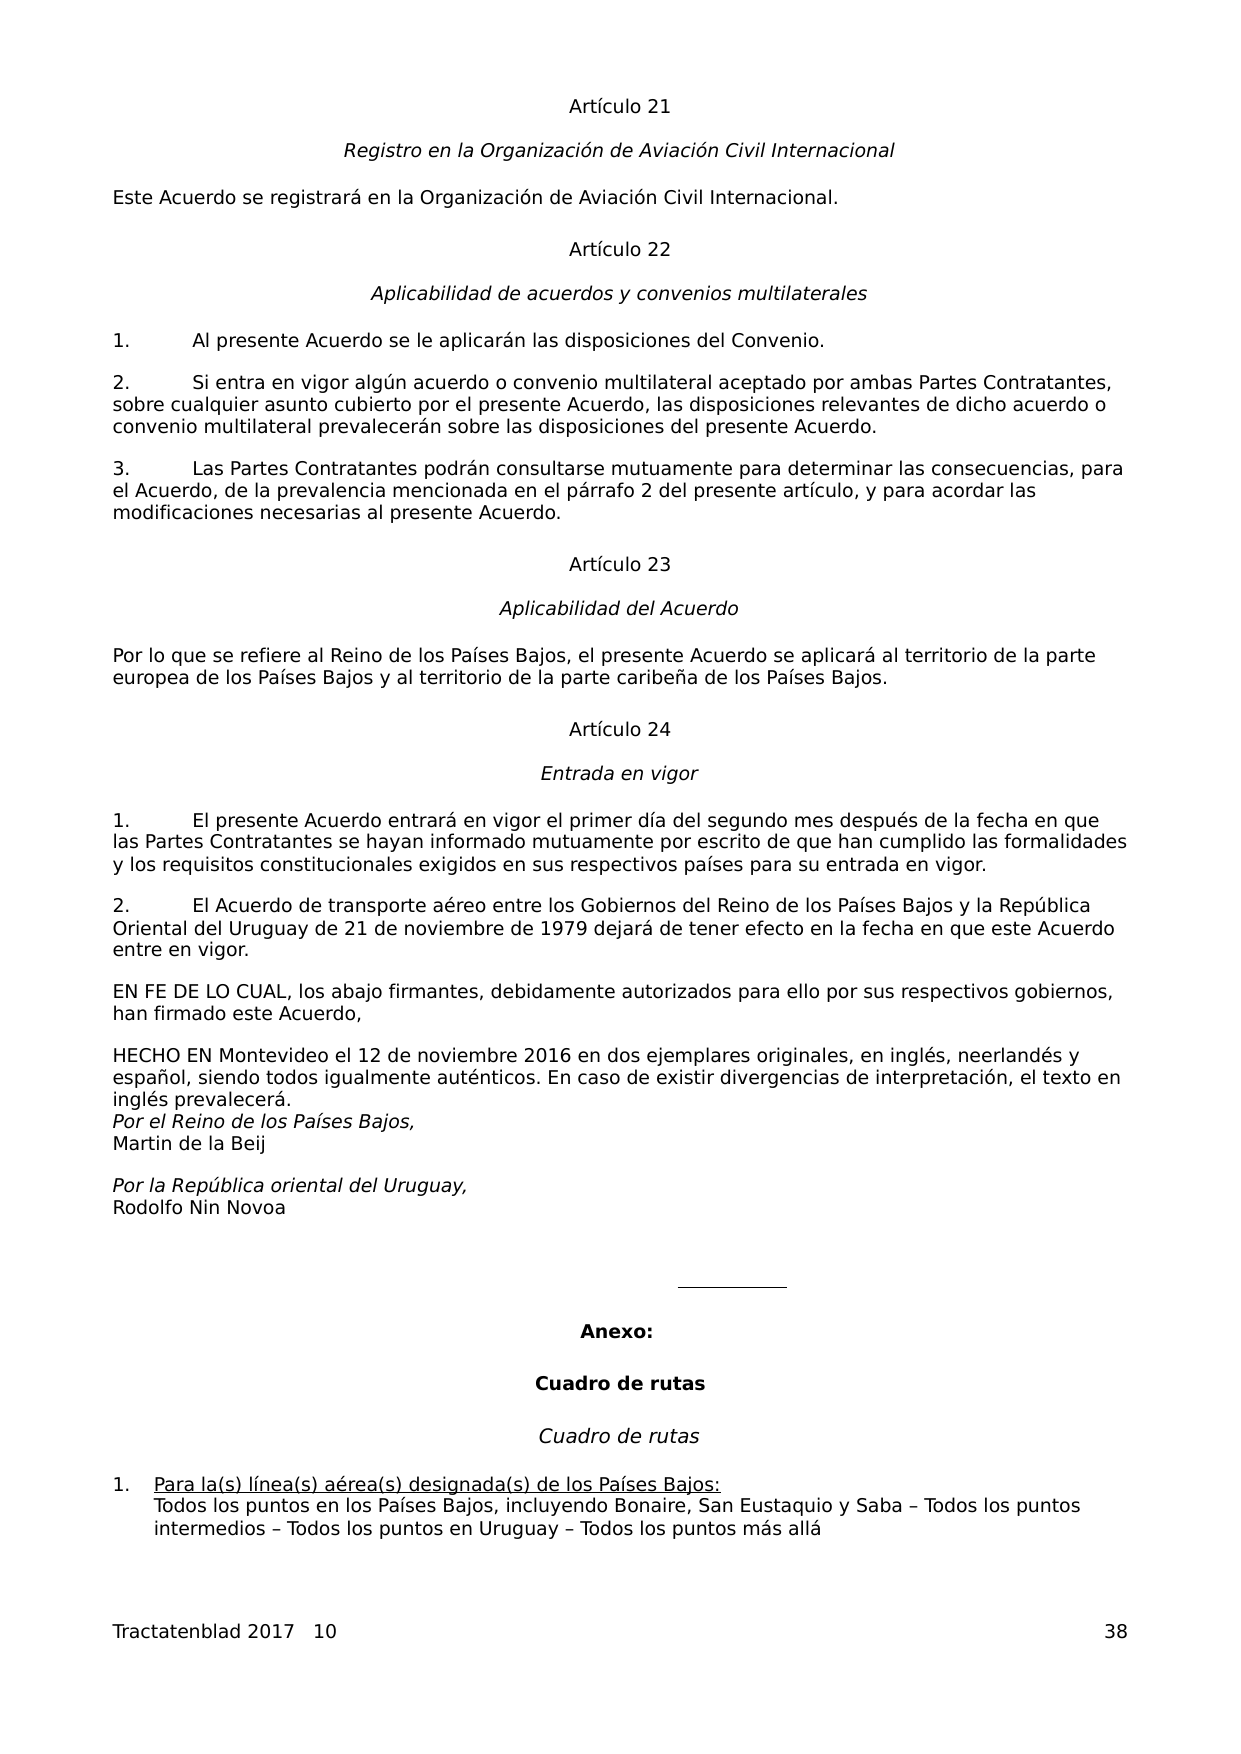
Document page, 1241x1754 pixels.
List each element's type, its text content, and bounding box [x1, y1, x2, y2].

text 1. Para la(s) línea(s) aérea(s) designada(s) de los Países Bajos: [112, 1473, 1128, 1495]
text Todos los puntos en los Países Bajos, incluyendo Bonaire, San Eustaquio y Saba – Todos los puntos intermedios – Todos los puntos en Uruguay – Todos los puntos más allá [153, 1495, 1128, 1539]
text 2. El Acuerdo de transporte aéreo entre los Gobiernos del Reino de los Países Bajos y la República Oriental del Uruguay de 21 de noviembre de 1979 dejará de tener efecto en la fecha en que este Acuerdo entre en vigor. [112, 895, 1128, 961]
subtitle Artículo 24 Entrada en vigor [112, 718, 1128, 784]
text Este Acuerdo se registrará en la Organización de Aviación Civil Internacional. [112, 187, 1128, 209]
text 3. Las Partes Contratantes podrán consultarse mutuamente para determinar las consecuencias, para el Acuerdo, de la prevalencia mencionada en el párrafo 2 del presente artículo, y para acordar las modificaciones necesarias al presente Acuerdo. [112, 458, 1128, 524]
text Por la República oriental del Uruguay, Rodolfo Nin Novoa [112, 1175, 1128, 1219]
text 2. Si entra en vigor algún acuerdo o convenio multilateral aceptado por ambas Partes Contratantes, sobre cualquier asunto cubierto por el presente Acuerdo, las disposiciones relevantes de dicho acuerdo o convenio multilateral prevalecerán sobre las disposiciones del presente Acuerdo. [112, 372, 1128, 438]
text 1. Al presente Acuerdo se le aplicarán las disposiciones del Convenio. [112, 330, 1128, 352]
subtitle Artículo 23 Aplicabilidad del Acuerdo [112, 554, 1128, 619]
subtitle Anexo: [112, 1321, 1128, 1343]
text EN FE DE LO CUAL, los abajo firmantes, debidamente autorizados para ello por sus respectivos gobiernos, han firmado este Acuerdo, [112, 981, 1128, 1025]
text HECHO EN Montevideo el 12 de noviembre 2016 en dos ejemplares originales, en inglés, neerlandés y español, siendo todos igualmente auténticos. En caso de existir divergencias de interpretación, el texto en inglés prevalecerá. [112, 1045, 1128, 1111]
subtitle Cuadro de rutas [112, 1425, 1128, 1448]
subtitle Artículo 21 Registro en la Organización de Aviación Civil Internacional [112, 96, 1128, 162]
text 1. El presente Acuerdo entrará en vigor el primer día del segundo mes después de la fecha en que las Partes Contratantes se hayan informado mutuamente por escrito de que han cumplido las formalidades y los requisitos constitucionales exigidos en sus respectivos países para su entrada en vigor. [112, 809, 1128, 875]
text Por lo que se refiere al Reino de los Países Bajos, el presente Acuerdo se aplicará al territorio de la parte europea de los Países Bajos y al territorio de la parte caribeña de los Países Bajos. [112, 644, 1128, 688]
text Por el Reino de los Países Bajos, Martin de la Beij [112, 1111, 1128, 1155]
subtitle Artículo 22 Aplicabilidad de acuerdos y convenios multilaterales [112, 239, 1128, 305]
subtitle Cuadro de rutas [112, 1373, 1128, 1395]
